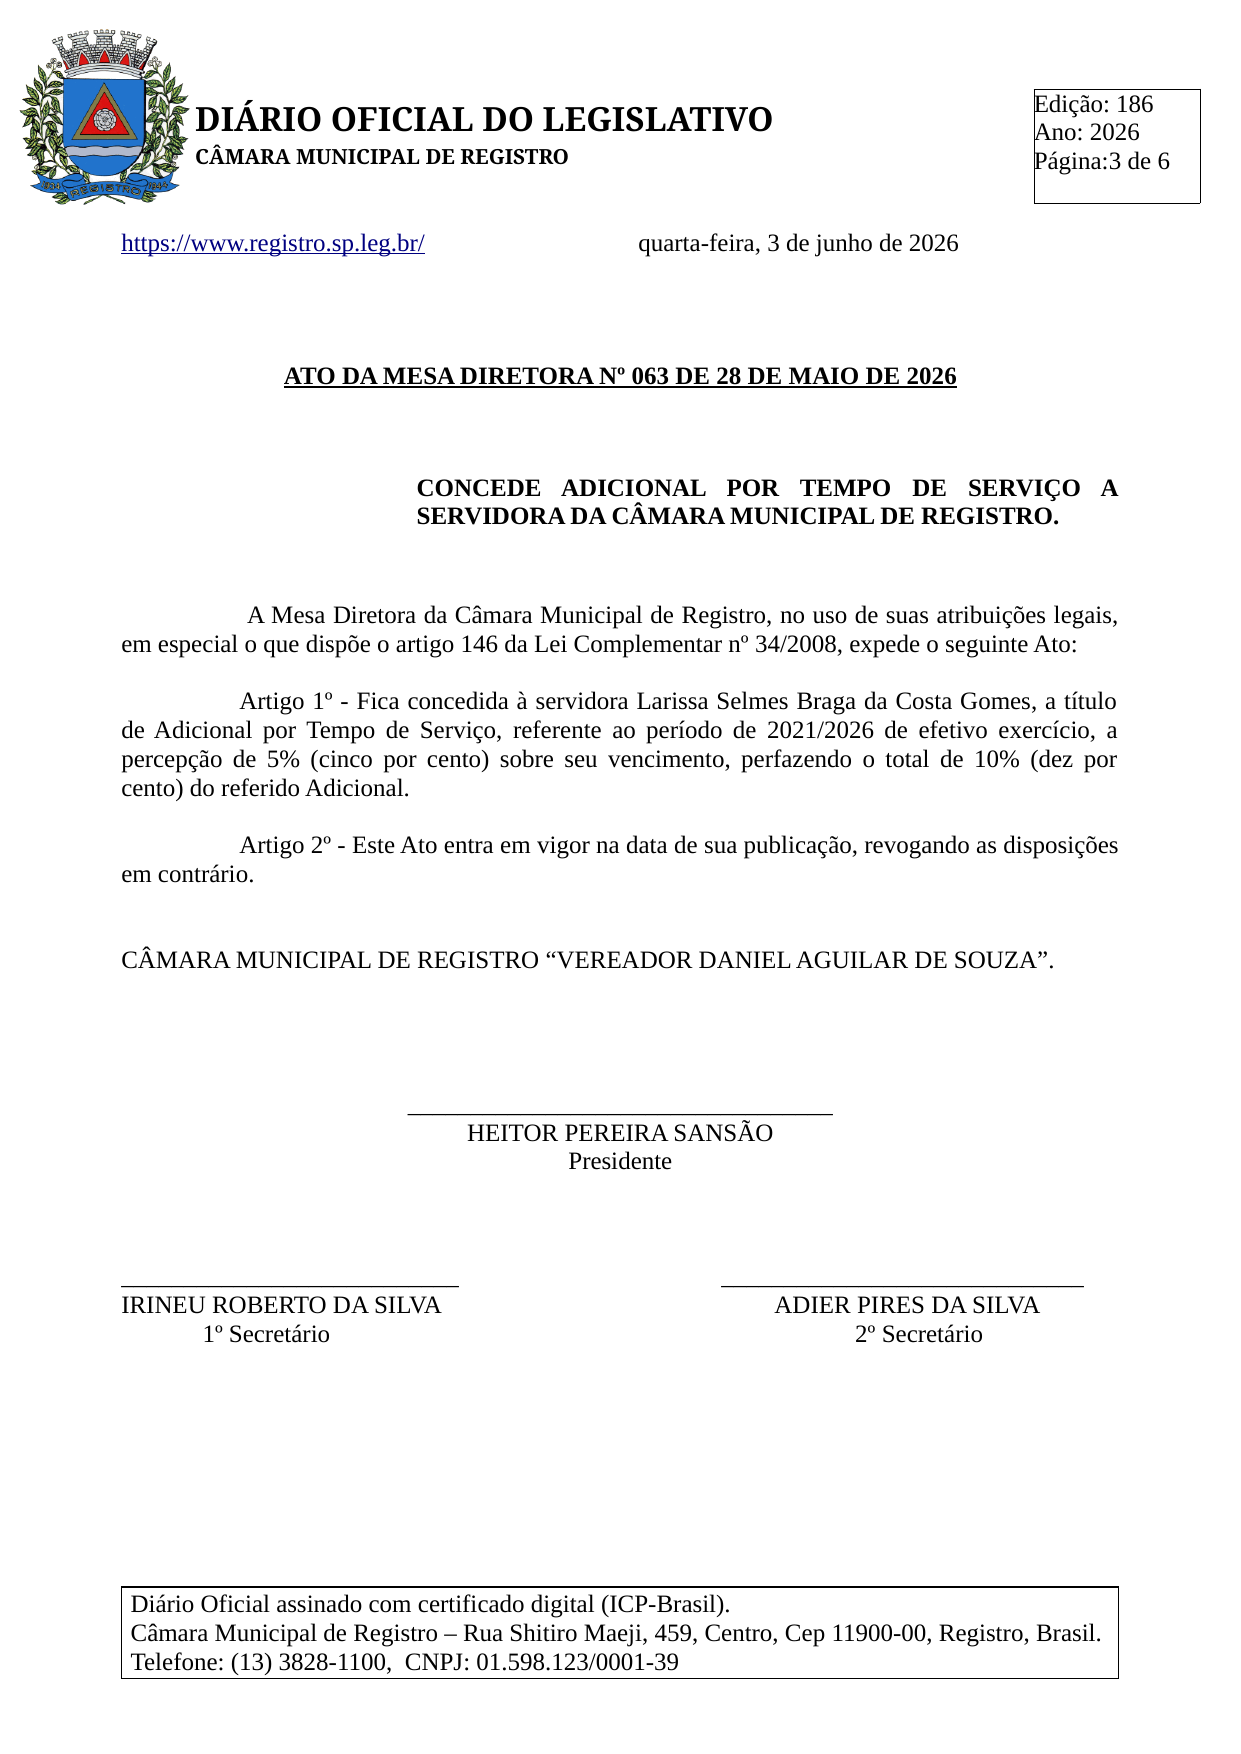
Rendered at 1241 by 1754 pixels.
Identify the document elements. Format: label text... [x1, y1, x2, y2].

text 1º Secretário 2º Secretário [121, 1319, 1119, 1348]
text ___________________________ _____________________________ IRINEU ROBERTO DA SILVA ADIER PIRES DA SILVA [121, 1261, 1119, 1319]
text A Mesa Diretora da Câmara Municipal de Registro, no uso de suas atribuições legais, em especial o que dispõe o artigo 146 da Lei Complementar nº 34/2008, expede o seguinte Ato: [121, 600, 1119, 658]
text CÂMARA MUNICIPAL DE REGISTRO “VEREADOR DANIEL AGUILAR DE SOUZA”. [121, 945, 1119, 974]
text CONCEDE ADICIONAL POR TEMPO DE SERVIÇO A SERVIDORA DA CÂMARA MUNICIPAL DE REGISTRO. [416, 473, 1119, 530]
text Artigo 2º - Este Ato entra em vigor na data de sua publicação, revogando as disposições em contrário. [121, 830, 1119, 888]
text HEITOR PEREIRA SANSÃO [121, 1118, 1119, 1146]
text __________________________________ [121, 1089, 1119, 1118]
picture [15, 23, 194, 210]
text Artigo 1º - Fica concedida à servidora Larissa Selmes Braga da Costa Gomes, a título de Adicional por Tempo de Serviço, referente ao período de 2021/2026 de efetivo exercício, a percepção de 5% (cinco por cento) sobre seu vencimento, perfazendo o total de 10% (dez por cento) do referido Adicional. [121, 686, 1119, 801]
text Presidente [121, 1146, 1119, 1175]
text ATO DA MESA DIRETORA Nº 063 DE 28 DE MAIO DE 2026 [121, 361, 1119, 390]
